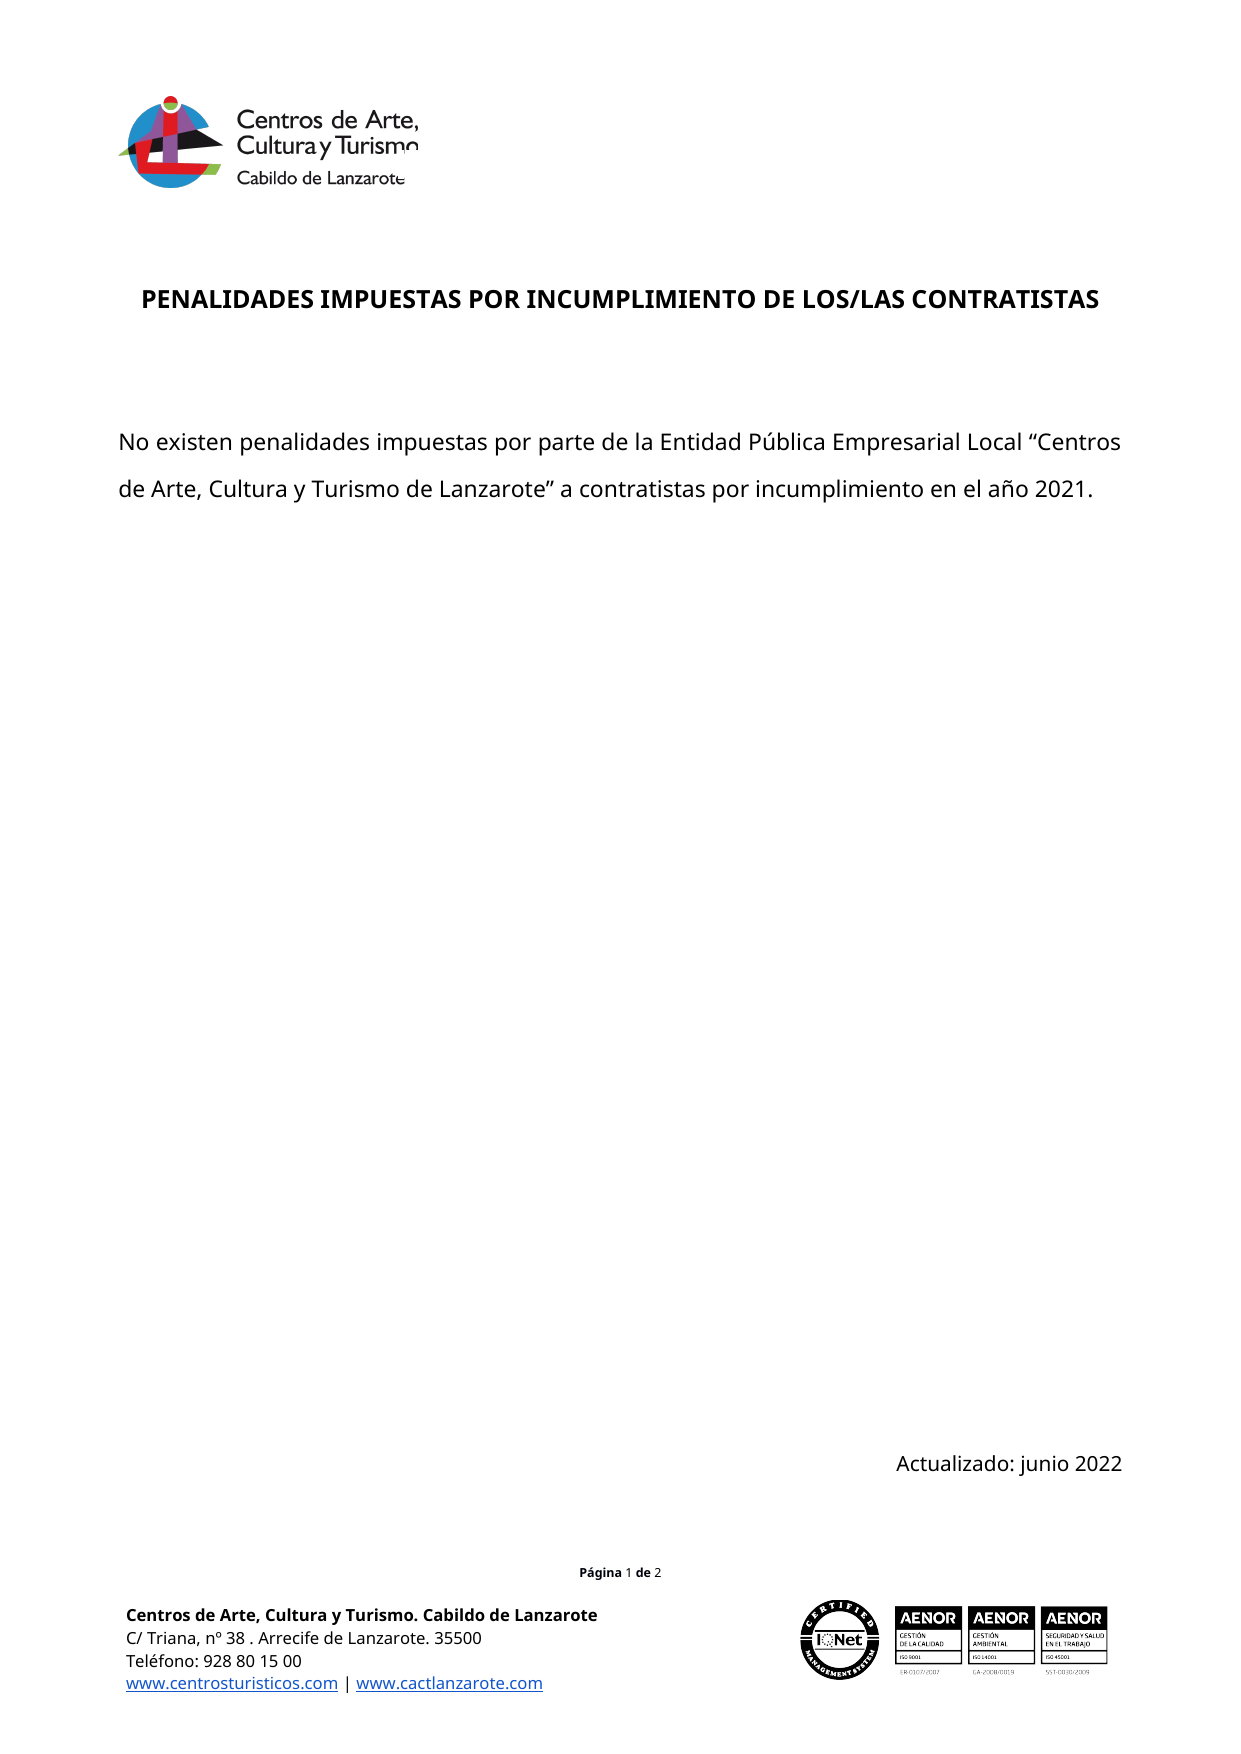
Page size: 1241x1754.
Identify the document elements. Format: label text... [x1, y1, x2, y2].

text Actualizado: junio 2022 [118, 1449, 1122, 1477]
picture [800, 1600, 1108, 1680]
text PENALIDADES IMPUESTAS POR INCUMPLIMIENTO DE LOS/LAS CONTRATISTAS [118, 282, 1122, 316]
picture [118, 96, 418, 188]
text No existen penalidades impuestas por parte de la Entidad Pública Empresarial Local “Centros de Arte, Cultura y Turismo de Lanzarote” a contratistas por incumplimiento en el año 2021. [118, 426, 1122, 504]
